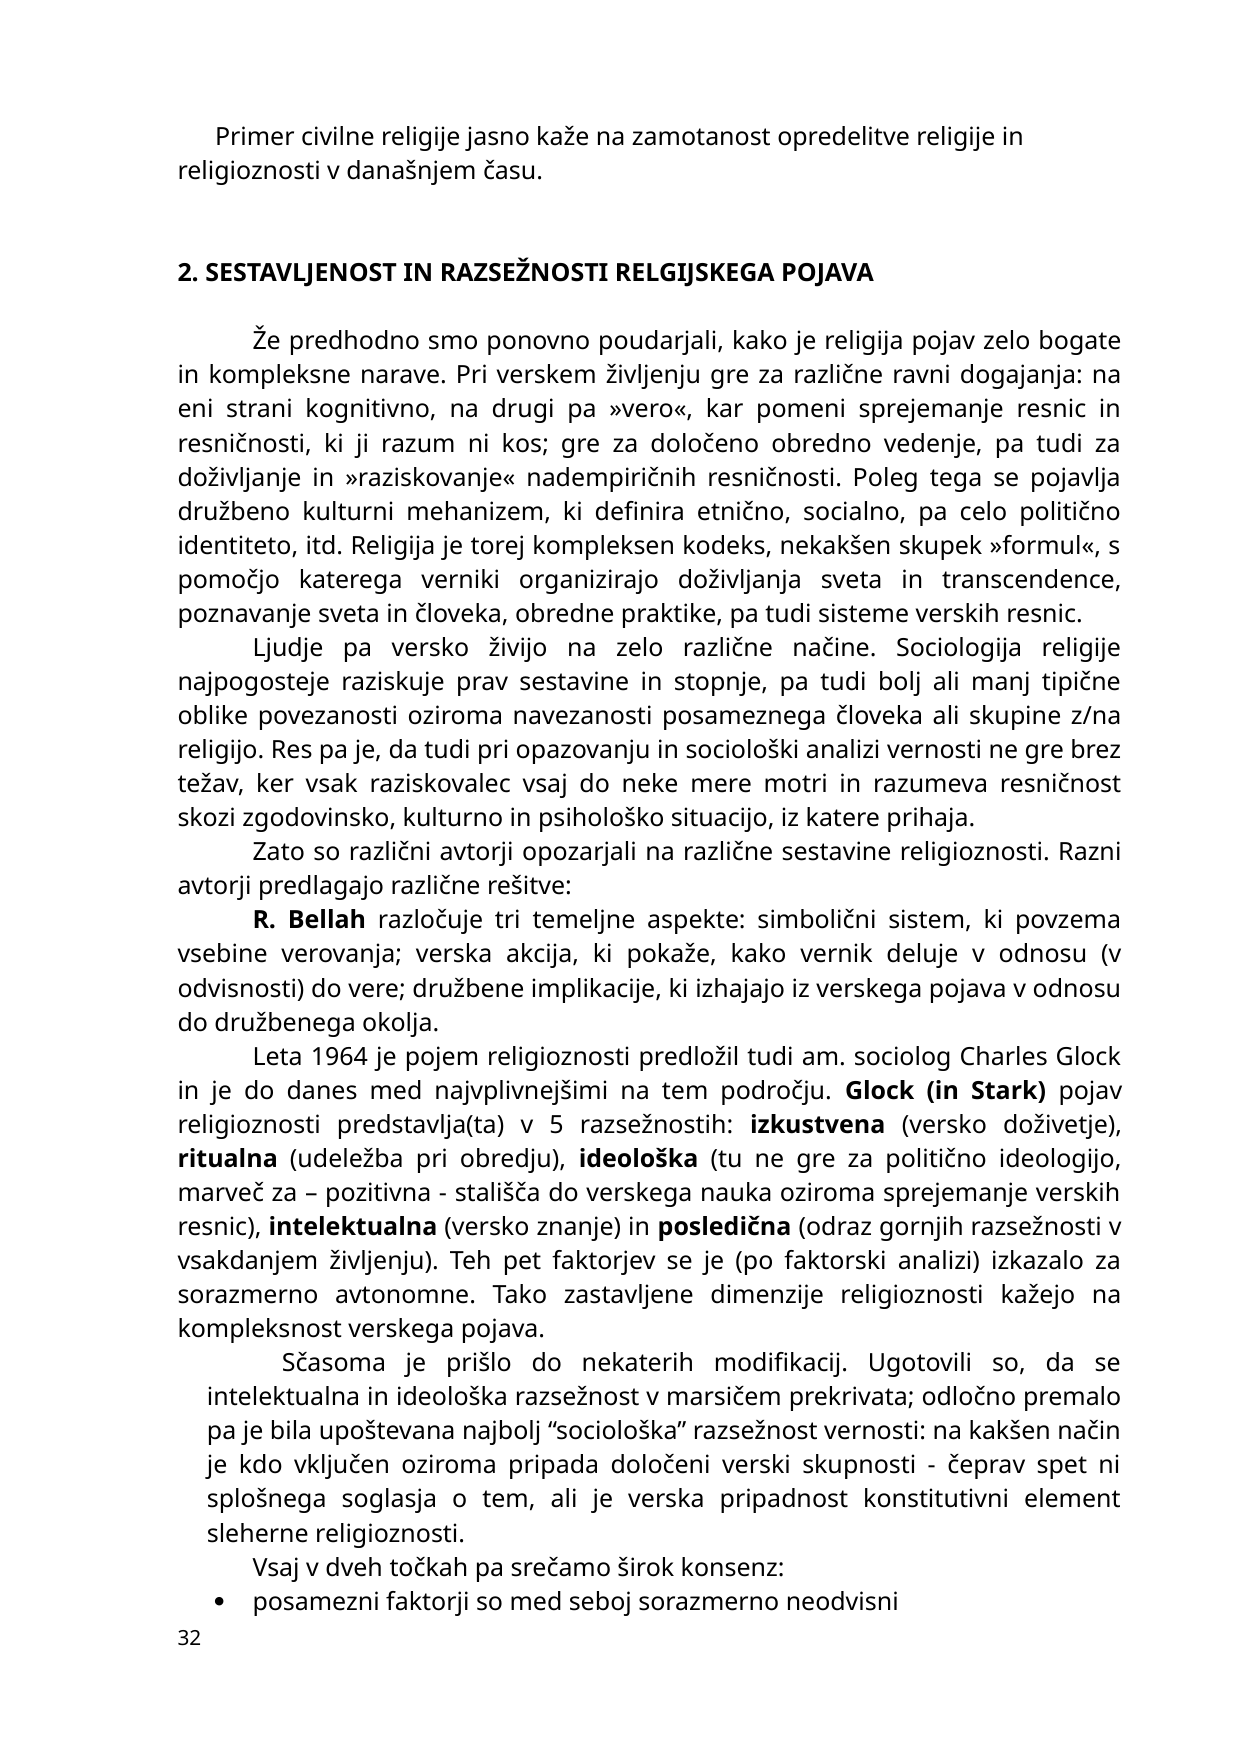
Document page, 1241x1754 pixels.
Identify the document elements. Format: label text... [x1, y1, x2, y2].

text Zato so različni avtorji opozarjali na različne sestavine religioznosti. Razni avtorji predlagajo različne rešitve: [177, 834, 1122, 902]
text Že predhodno smo ponovno poudarjali, kako je religija pojav zelo bogate in kompleksne narave. Pri verskem življenju gre za različne ravni dogajanja: na eni strani kognitivno, na drugi pa »vero«, kar pomeni sprejemanje resnic in resničnosti, ki ji razum ni kos; gre za določeno obredno vedenje, pa tudi za doživljanje in »raziskovanje« nadempiričnih resničnosti. Poleg tega se pojavlja družbeno kulturni mehanizem, ki definira etnično, socialno, pa celo politično identiteto, itd. Religija je torej kompleksen kodeks, nekakšen skupek »formul«, s pomočjo katerega verniki organizirajo doživljanja sveta in transcendence, poznavanje sveta in človeka, obredne praktike, pa tudi sisteme verskih resnic. [177, 323, 1122, 629]
text Vsaj v dveh točkah pa srečamo širok konsenz: [177, 1549, 1122, 1583]
list posamezni faktorji so med seboj sorazmerno neodvisni [215, 1583, 1122, 1617]
text Ljudje pa versko živijo na zelo različne načine. Sociologija religije najpogosteje raziskuje prav sestavine in stopnje, pa tudi bolj ali manj tipične oblike povezanosti oziroma navezanosti posameznega človeka ali skupine z/na religijo. Res pa je, da tudi pri opazovanju in sociološki analizi vernosti ne gre brez težav, ker vsak raziskovalec vsaj do neke mere motri in razumeva resničnost skozi zgodovinsko, kulturno in psihološko situacijo, iz katere prihaja. [177, 629, 1122, 834]
text Leta 1964 je pojem religioznosti predložil tudi am. sociolog Charles Glock in je do danes med najvplivnejšimi na tem področju. Glock (in Stark) pojav religioznosti predstavlja(ta) v 5 razsežnostih: izkustvena (versko doživetje), ritualna (udeležba pri obredju), ideološka (tu ne gre za politično ideologijo, marveč za – pozitivna - stališča do verskega nauka oziroma sprejemanje verskih resnic), intelektualna (versko znanje) in posledična (odraz gornjih razsežnosti v vsakdanjem življenju). Teh pet faktorjev se je (po faktorski analizi) izkazalo za sorazmerno avtonomne. Tako zastavljene dimenzije religioznosti kažejo na kompleksnost verskega pojava. [177, 1038, 1122, 1345]
subtitle 2. SESTAVLJENOST IN RAZSEŽNOSTI RELGIJSKEGA POJAVA [177, 255, 1122, 289]
text R. Bellah razločuje tri temeljne aspekte: simbolični sistem, ki povzema vsebine verovanja; verska akcija, ki pokaže, kako vernik deluje v odnosu (v odvisnosti) do vere; družbene implikacije, ki izhajajo iz verskega pojava v odnosu do družbenega okolja. [177, 902, 1122, 1038]
text Sčasoma je prišlo do nekaterih modifikacij. Ugotovili so, da se intelektualna in ideološka razsežnost v marsičem prekrivata; odločno premalo pa je bila upoštevana najbolj “sociološka” razsežnost vernosti: na kakšen način je kdo vključen oziroma pripada določeni verski skupnosti - čeprav spet ni splošnega soglasja o tem, ali je verska pripadnost konstitutivni element sleherne religioznosti. [207, 1345, 1122, 1549]
text Primer civilne religije jasno kaže na zamotanost opredelitve religije in religioznosti v današnjem času. [177, 119, 1122, 187]
